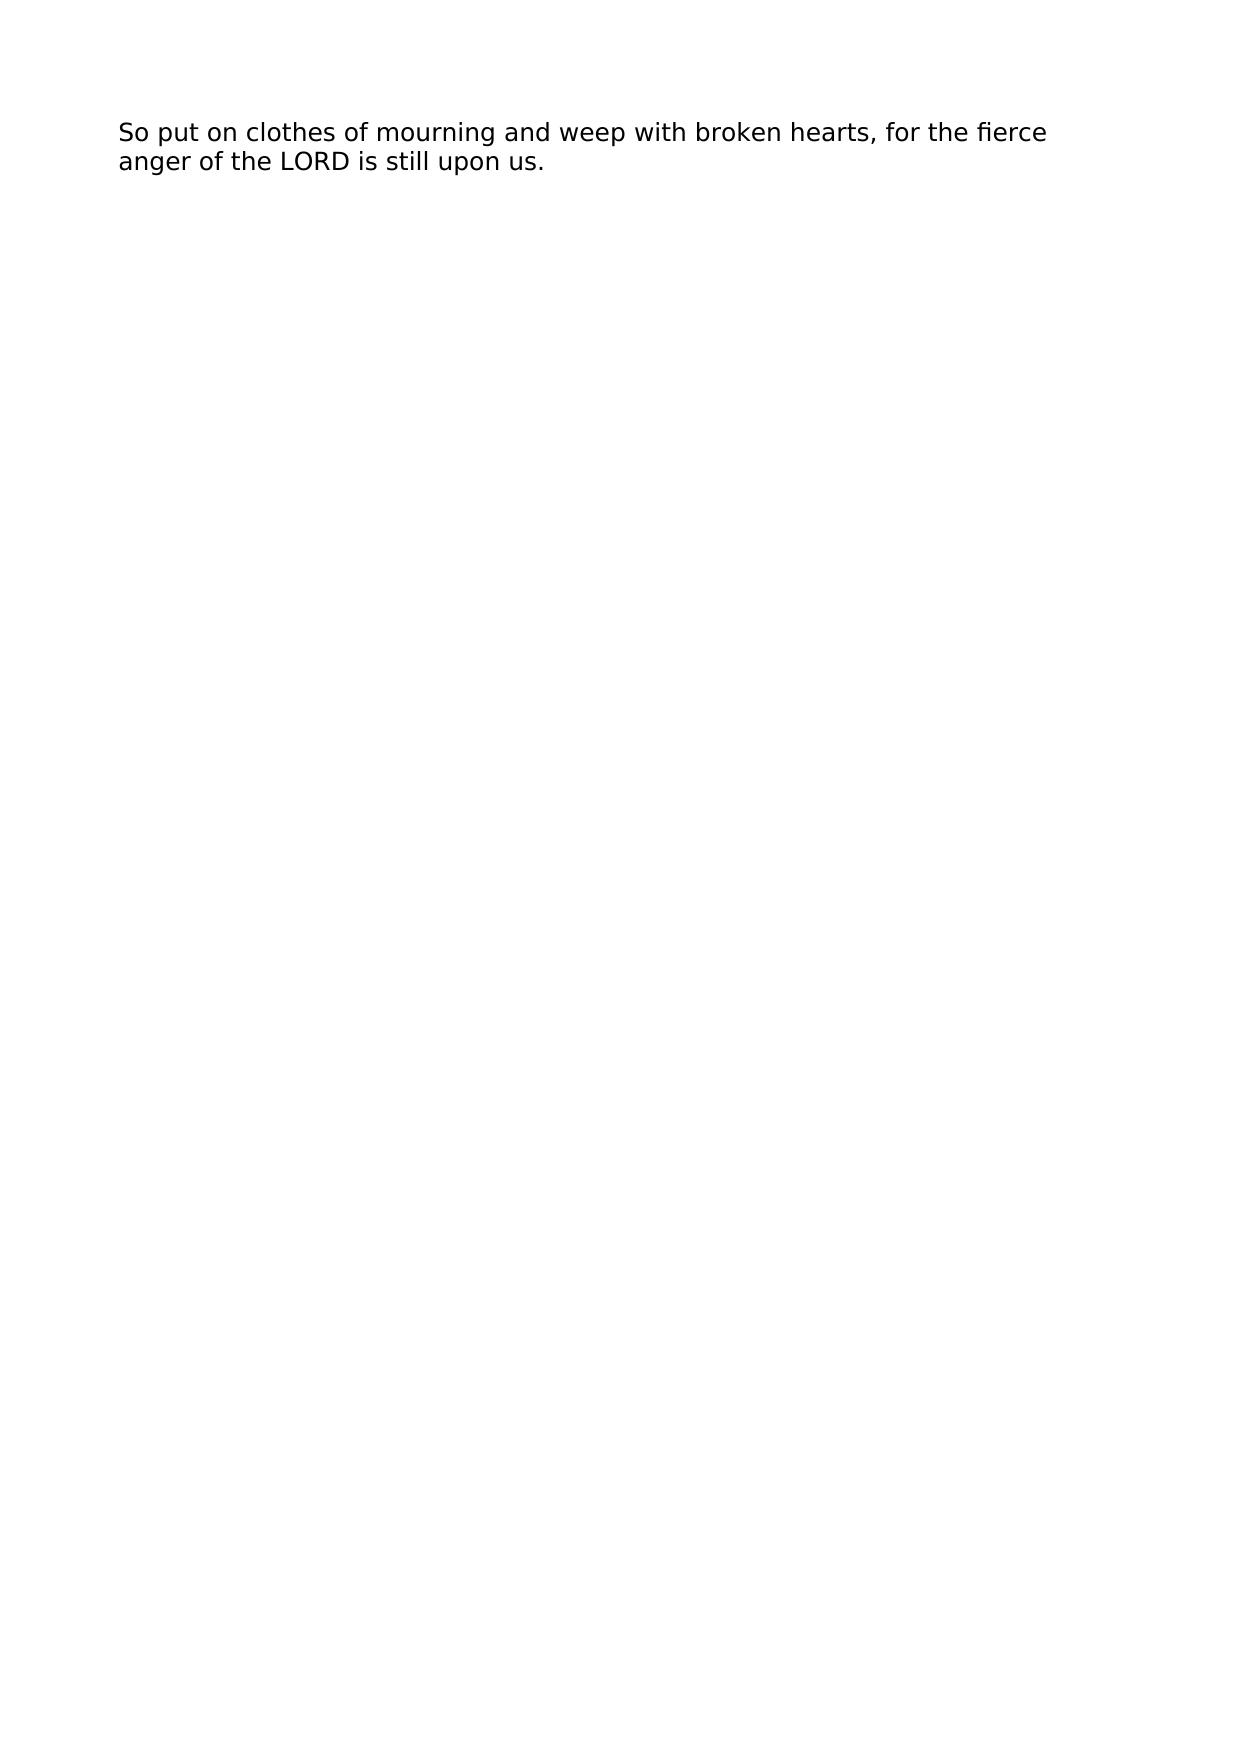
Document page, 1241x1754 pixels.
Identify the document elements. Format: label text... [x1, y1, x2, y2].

text So put on clothes of mourning and weep with broken hearts, for the fierce anger of the LORD is still upon us. [118, 118, 1122, 176]
